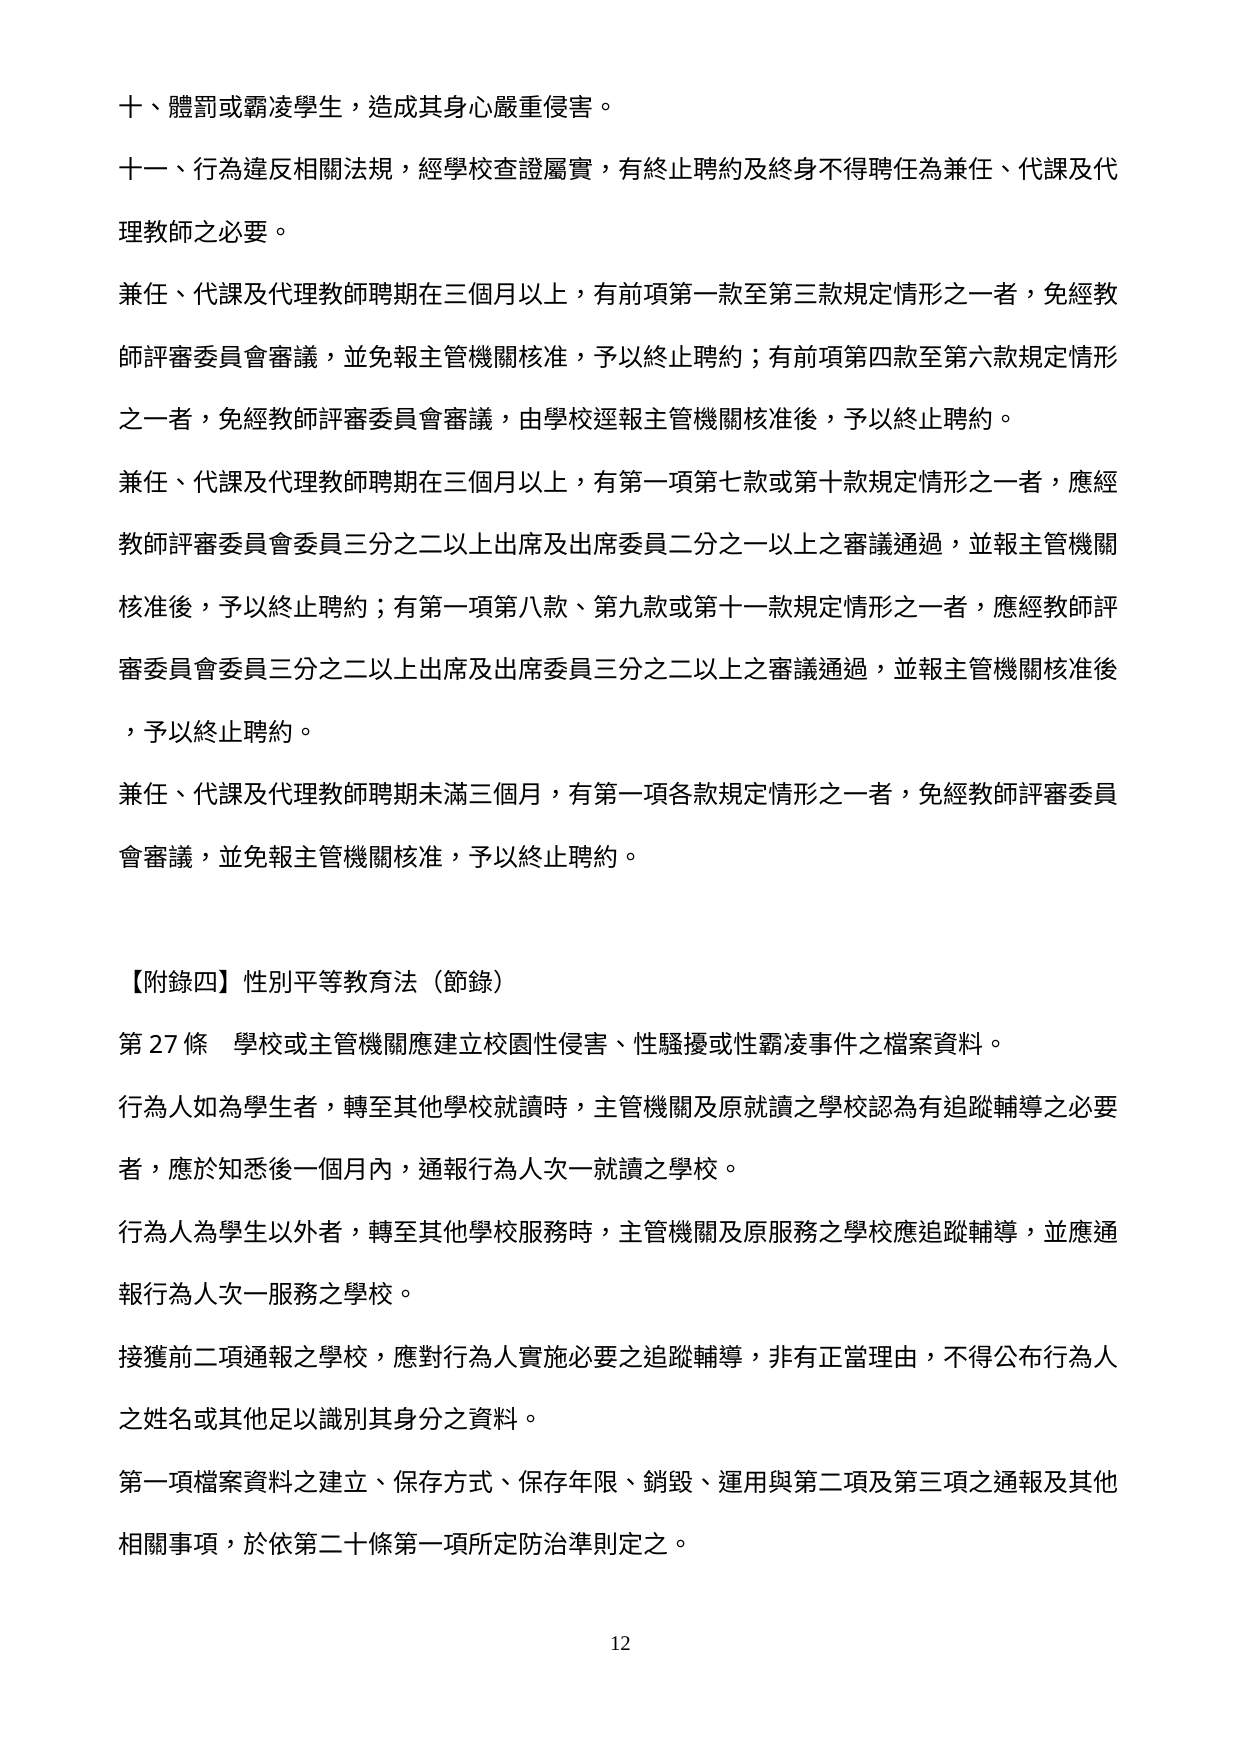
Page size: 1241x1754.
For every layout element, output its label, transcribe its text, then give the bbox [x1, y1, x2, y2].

text ，予以終止聘約。 [118, 689, 1122, 751]
text 兼任、代課及代理教師聘期在三個月以上，有前項第一款至第三款規定情形之一者，免經教師評審委員會審議，並免報主管機關核准，予以終止聘約；有前項第四款至第六款規定情形之一者，免經教師評審委員會審議，由學校逕報主管機關核准後，予以終止聘約。 [118, 251, 1122, 439]
text 【附錄四】性別平等教育法（節錄） [118, 939, 1122, 1001]
text 行為人如為學生者，轉至其他學校就讀時，主管機關及原就讀之學校認為有追蹤輔導之必要者，應於知悉後一個月內，通報行為人次一就讀之學校。 [118, 1064, 1122, 1189]
text 行為人為學生以外者，轉至其他學校服務時，主管機關及原服務之學校應追蹤輔導，並應通報行為人次一服務之學校。 [118, 1189, 1122, 1314]
text 兼任、代課及代理教師聘期在三個月以上，有第一項第七款或第十款規定情形之一者，應經教師評審委員會委員三分之二以上出席及出席委員二分之一以上之審議通過，並報主管機關核准後，予以終止聘約；有第一項第八款、第九款或第十一款規定情形之一者，應經教師評審委員會委員三分之二以上出席及出席委員三分之二以上之審議通過，並報主管機關核准後 [118, 439, 1122, 689]
text 十一、行為違反相關法規，經學校查證屬實，有終止聘約及終身不得聘任為兼任、代課及代理教師之必要。 [118, 126, 1122, 251]
text 第27條 學校或主管機關應建立校園性侵害、性騷擾或性霸凌事件之檔案資料。 [118, 1001, 1122, 1064]
text 第一項檔案資料之建立、保存方式、保存年限、銷毀、運用與第二項及第三項之通報及其他相關事項，於依第二十條第一項所定防治準則定之。 [118, 1439, 1122, 1564]
text 接獲前二項通報之學校，應對行為人實施必要之追蹤輔導，非有正當理由，不得公布行為人之姓名或其他足以識別其身分之資料。 [118, 1314, 1122, 1439]
text 十、體罰或霸凌學生，造成其身心嚴重侵害。 [118, 64, 1122, 126]
text 兼任、代課及代理教師聘期未滿三個月，有第一項各款規定情形之一者，免經教師評審委員會審議，並免報主管機關核准，予以終止聘約。 [118, 751, 1122, 876]
